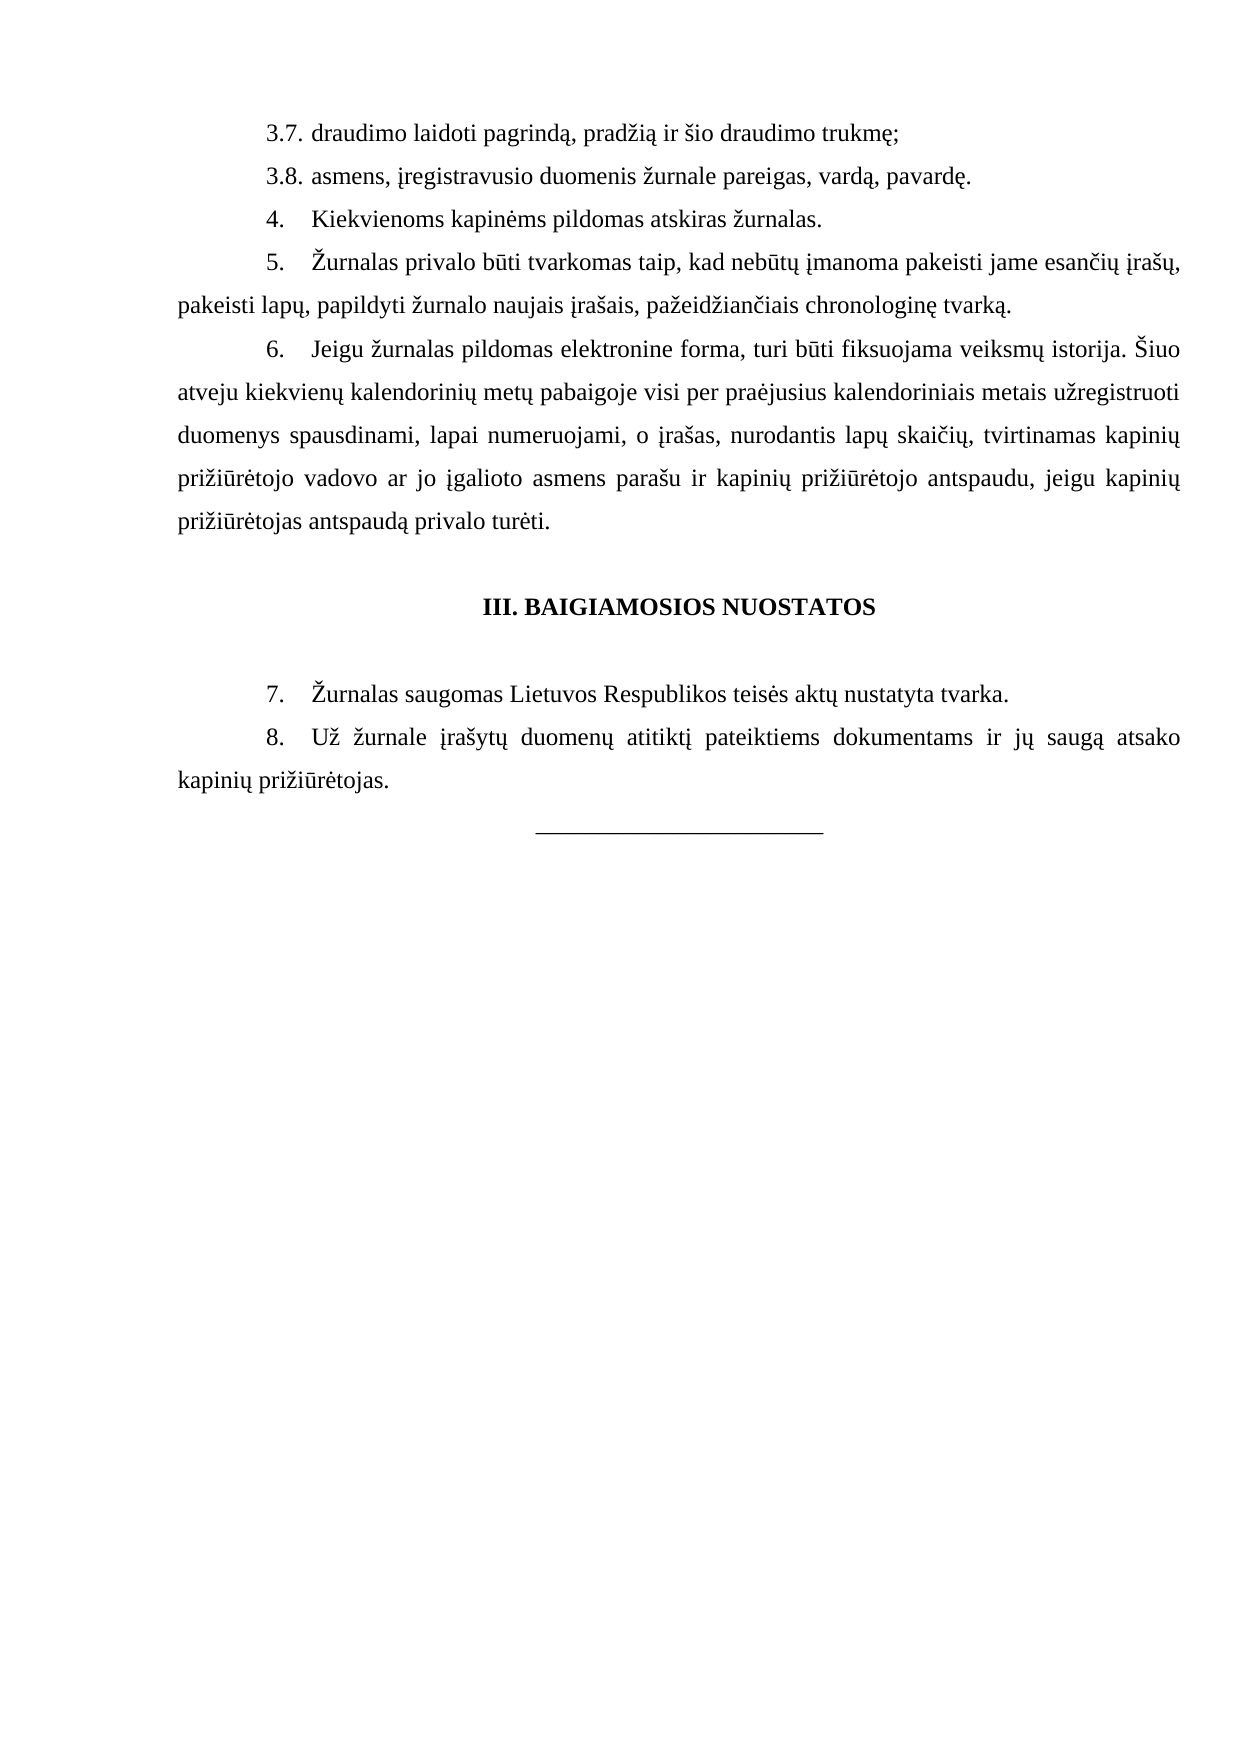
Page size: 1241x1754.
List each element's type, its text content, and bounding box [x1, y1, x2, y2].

text 8. Už žurnale įrašytų duomenų atitiktį pateiktiems dokumentams ir jų saugą atsako kapinių prižiūrėtojas. [177, 722, 1181, 794]
text 4. Kiekvienoms kapinėms pildomas atskiras žurnalas. [177, 204, 1181, 233]
text 3.7. draudimo laidoti pagrindą, pradžią ir šio draudimo trukmę; [177, 118, 1181, 147]
text III. BAIGIAMOSIOS NUOSTATOS [177, 592, 1181, 621]
text 7. Žurnalas saugomas Lietuvos Respublikos teisės aktų nustatyta tvarka. [177, 679, 1181, 707]
text 5. Žurnalas privalo būti tvarkomas taip, kad nebūtų įmanoma pakeisti jame esančių įrašų, pakeisti lapų, papildyti žurnalo naujais įrašais, pažeidžiančiais chronologinę tvarką. [177, 247, 1181, 319]
text 6. Jeigu žurnalas pildomas elektronine forma, turi būti fiksuojama veiksmų istorija. Šiuo atveju kiekvienų kalendorinių metų pabaigoje visi per praėjusius kalendoriniais metais užregistruoti duomenys spausdinami, lapai numeruojami, o įrašas, nurodantis lapų skaičių, tvirtinamas kapinių prižiūrėtojo vadovo ar jo įgalioto asmens parašu ir kapinių prižiūrėtojo antspaudu, jeigu kapinių prižiūrėtojas antspaudą privalo turėti. [177, 334, 1181, 535]
text 3.8. asmens, įregistravusio duomenis žurnale pareigas, vardą, pavardę. [177, 161, 1181, 190]
text _______________________ [177, 808, 1181, 837]
